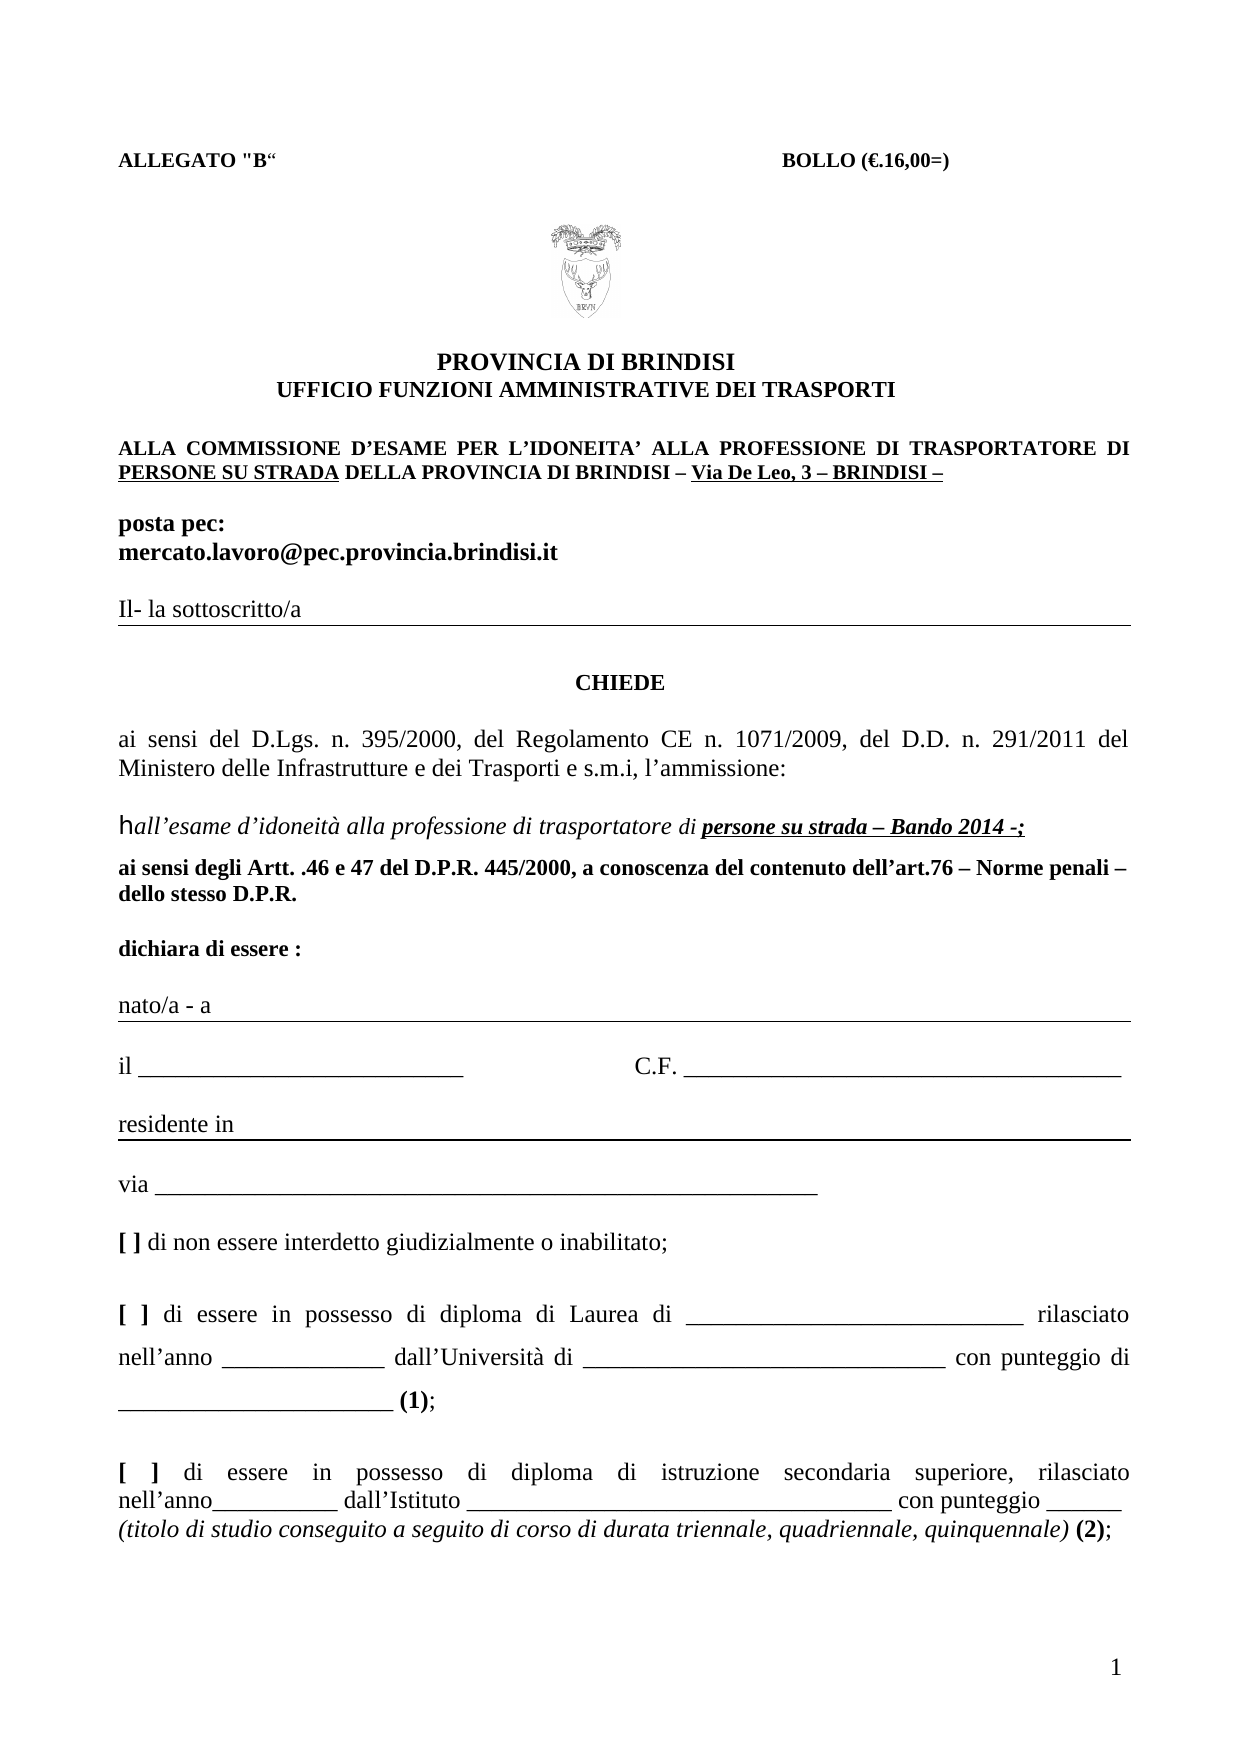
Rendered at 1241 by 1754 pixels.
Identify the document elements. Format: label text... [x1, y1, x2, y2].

subtitle Il- la sottoscritto/a [118, 594, 1131, 625]
text posta pec: [118, 508, 1131, 537]
text (titolo di studio conseguito a seguito di corso di durata triennale, quadriennale, quinquennale) (2); [118, 1514, 1131, 1543]
subtitle CHIEDE [118, 669, 1122, 696]
text mercato.lavoro@pec.provincia.brindisi.it [118, 537, 1054, 566]
text ALLA COMMISSIONE D’ESAME PER L’IDONEITA’ ALLA PROFESSIONE DI TRASPORTATORE DI PERSONE SU STRADA DELLA PROVINCIA DI BRINDISI – Via De Leo, 3 – BRINDISI – [118, 436, 1131, 484]
text [ ] di essere in possesso di diploma di Laurea di ___________________________ rilasciato nell’anno _____________ dall’Università di _____________________________ con punteggio di ______________________ (1); [118, 1299, 1131, 1414]
text ALLEGATO "B“ BOLLO (€.16,00=) [118, 148, 1054, 172]
text [ ] di essere in possesso di diploma di istruzione secondaria superiore, rilasciato nell’anno__________ dall’Istituto __________________________________ con punteggio ______ [118, 1457, 1131, 1514]
text il __________________________ C.F. ___________________________________ [118, 1051, 1131, 1080]
subtitle PROVINCIA DI BRINDISI [118, 347, 1054, 376]
text ai sensi del D.Lgs. n. 395/2000, del Regolamento CE n. 1071/2009, del D.D. n. 291/2011 del Ministero delle Infrastrutture e dei Trasporti e s.m.i, l’ammissione: [118, 724, 1131, 782]
text hall’esame d’idoneità alla professione di trasportatore di persone su strada – Bando 2014 -; [118, 811, 1131, 839]
text [ ] di non essere interdetto giudizialmente o inabilitato; [118, 1227, 1131, 1256]
subtitle UFFICIO FUNZIONI AMMINISTRATIVE DEI TRASPORTI [118, 376, 1054, 402]
text nato/a - a [118, 991, 1131, 1021]
text dichiara di essere : [118, 935, 1131, 962]
text residente in [118, 1109, 1131, 1139]
text via _____________________________________________________ [118, 1169, 1131, 1198]
text ai sensi degli Artt. .46 e 47 del D.P.R. 445/2000, a conoscenza del contenuto dell’art.76 – Norme penali – dello stesso D.P.R. [118, 854, 1131, 907]
